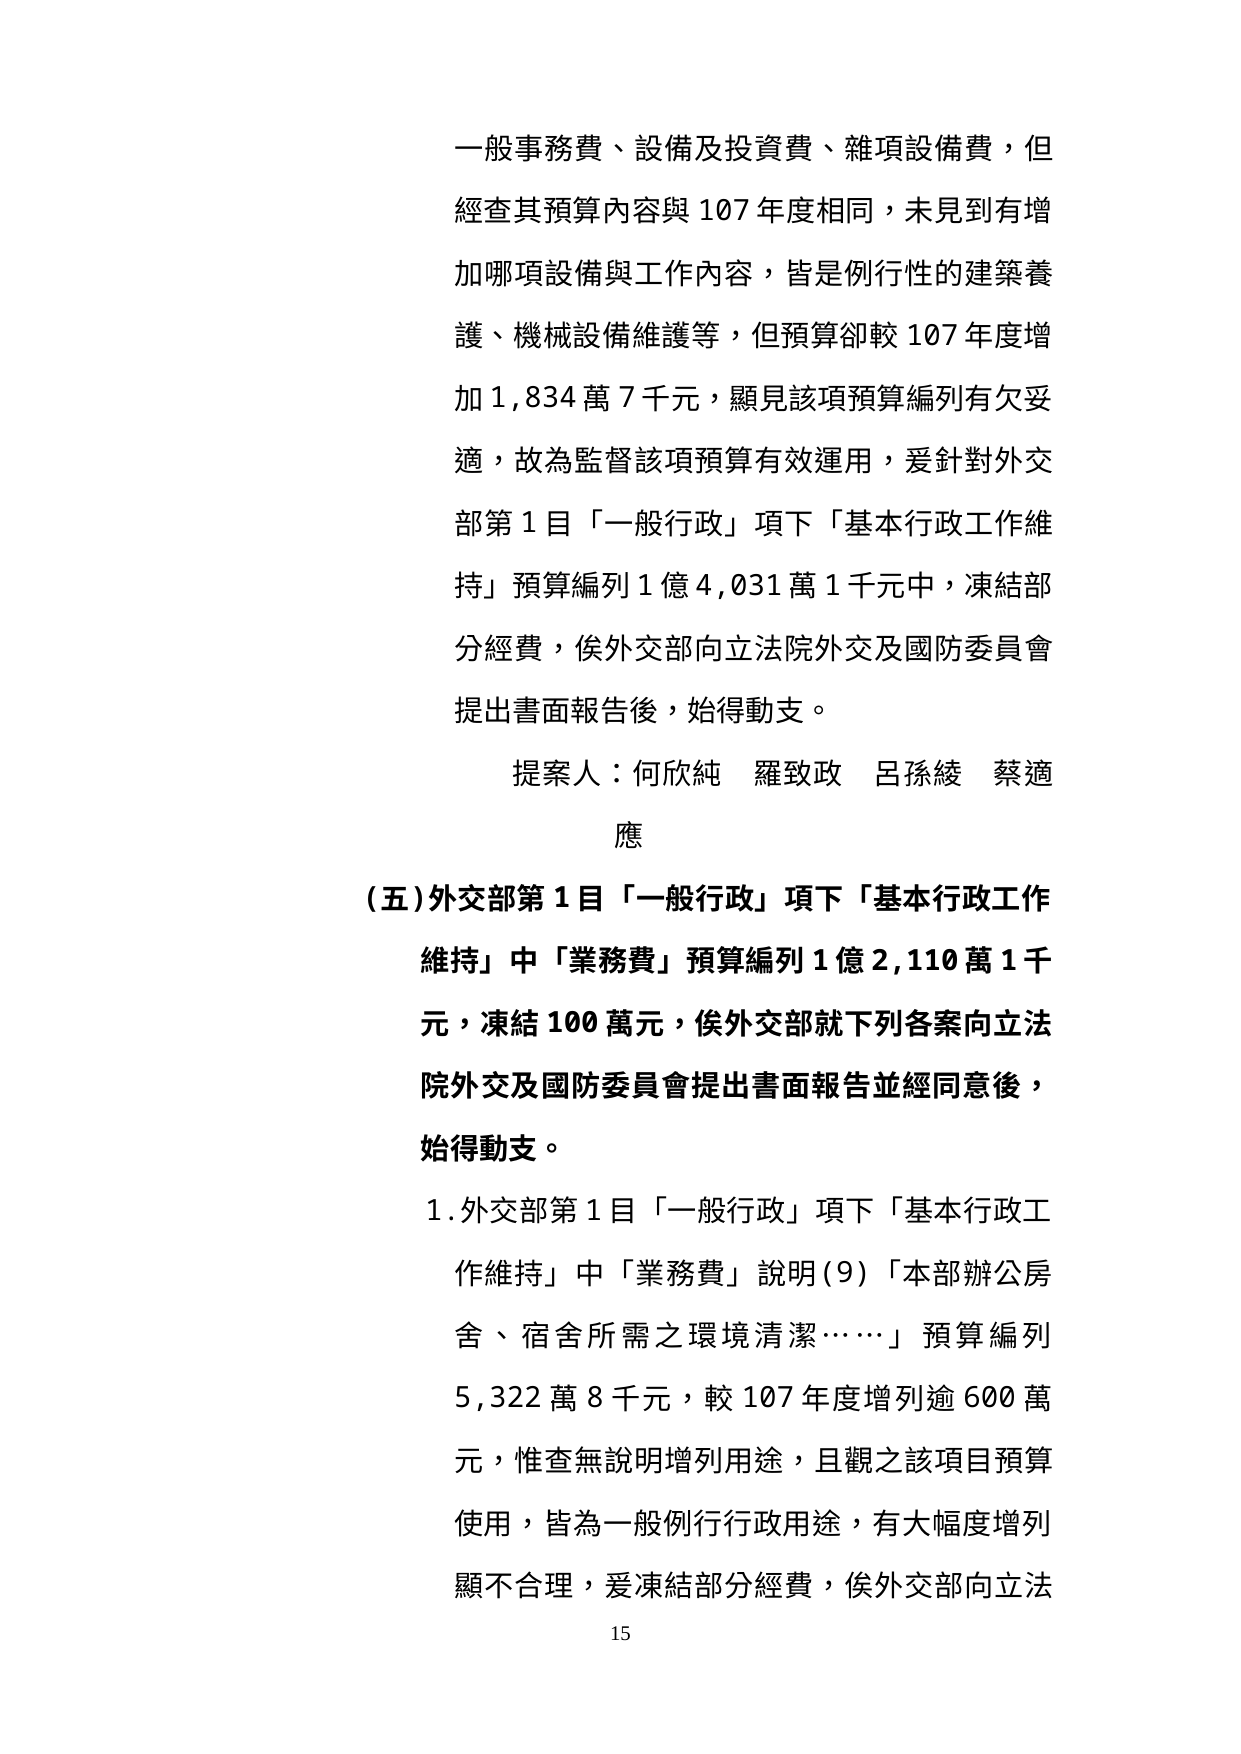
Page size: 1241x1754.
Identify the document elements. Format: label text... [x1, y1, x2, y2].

text 一般事務費、設備及投資費、雜項設備費，但經查其預算內容與107年度相同，未見到有增加哪項設備與工作內容，皆是例行性的建築養護、機械設備維護等，但預算卻較107年度增加1,834萬7千元，顯見該項預算編列有欠妥適，故為監督該項預算有效運用，爰針對外交部第1目「一般行政」項下「基本行政工作維持」預算編列1億4,031萬1千元中，凍結部分經費，俟外交部向立法院外交及國防委員會提出書面報告後，始得動支。 [425, 105, 1053, 730]
text 提案人：何欣純 羅致政 呂孫綾 蔡適應 [512, 730, 1053, 855]
text (五)外交部第1目「一般行政」項下「基本行政工作維持」中「業務費」預算編列1億2,110萬1千元，凍結100萬元，俟外交部就下列各案向立法院外交及國防委員會提出書面報告並經同意後，始得動支。 [362, 855, 1053, 1167]
text 1.外交部第1目「一般行政」項下「基本行政工作維持」中「業務費」說明(9)「本部辦公房舍、宿舍所需之環境清潔……」預算編列5,322萬8千元，較107年度增列逾600萬元，惟查無說明增列用途，且觀之該項目預算使用，皆為一般例行行政用途，有大幅度增列，顯不合理，爰凍結部分經費，俟外交部向立法院外交及國防委員會提出書面報告並經同意後，始得動支。 [425, 1167, 1053, 1605]
